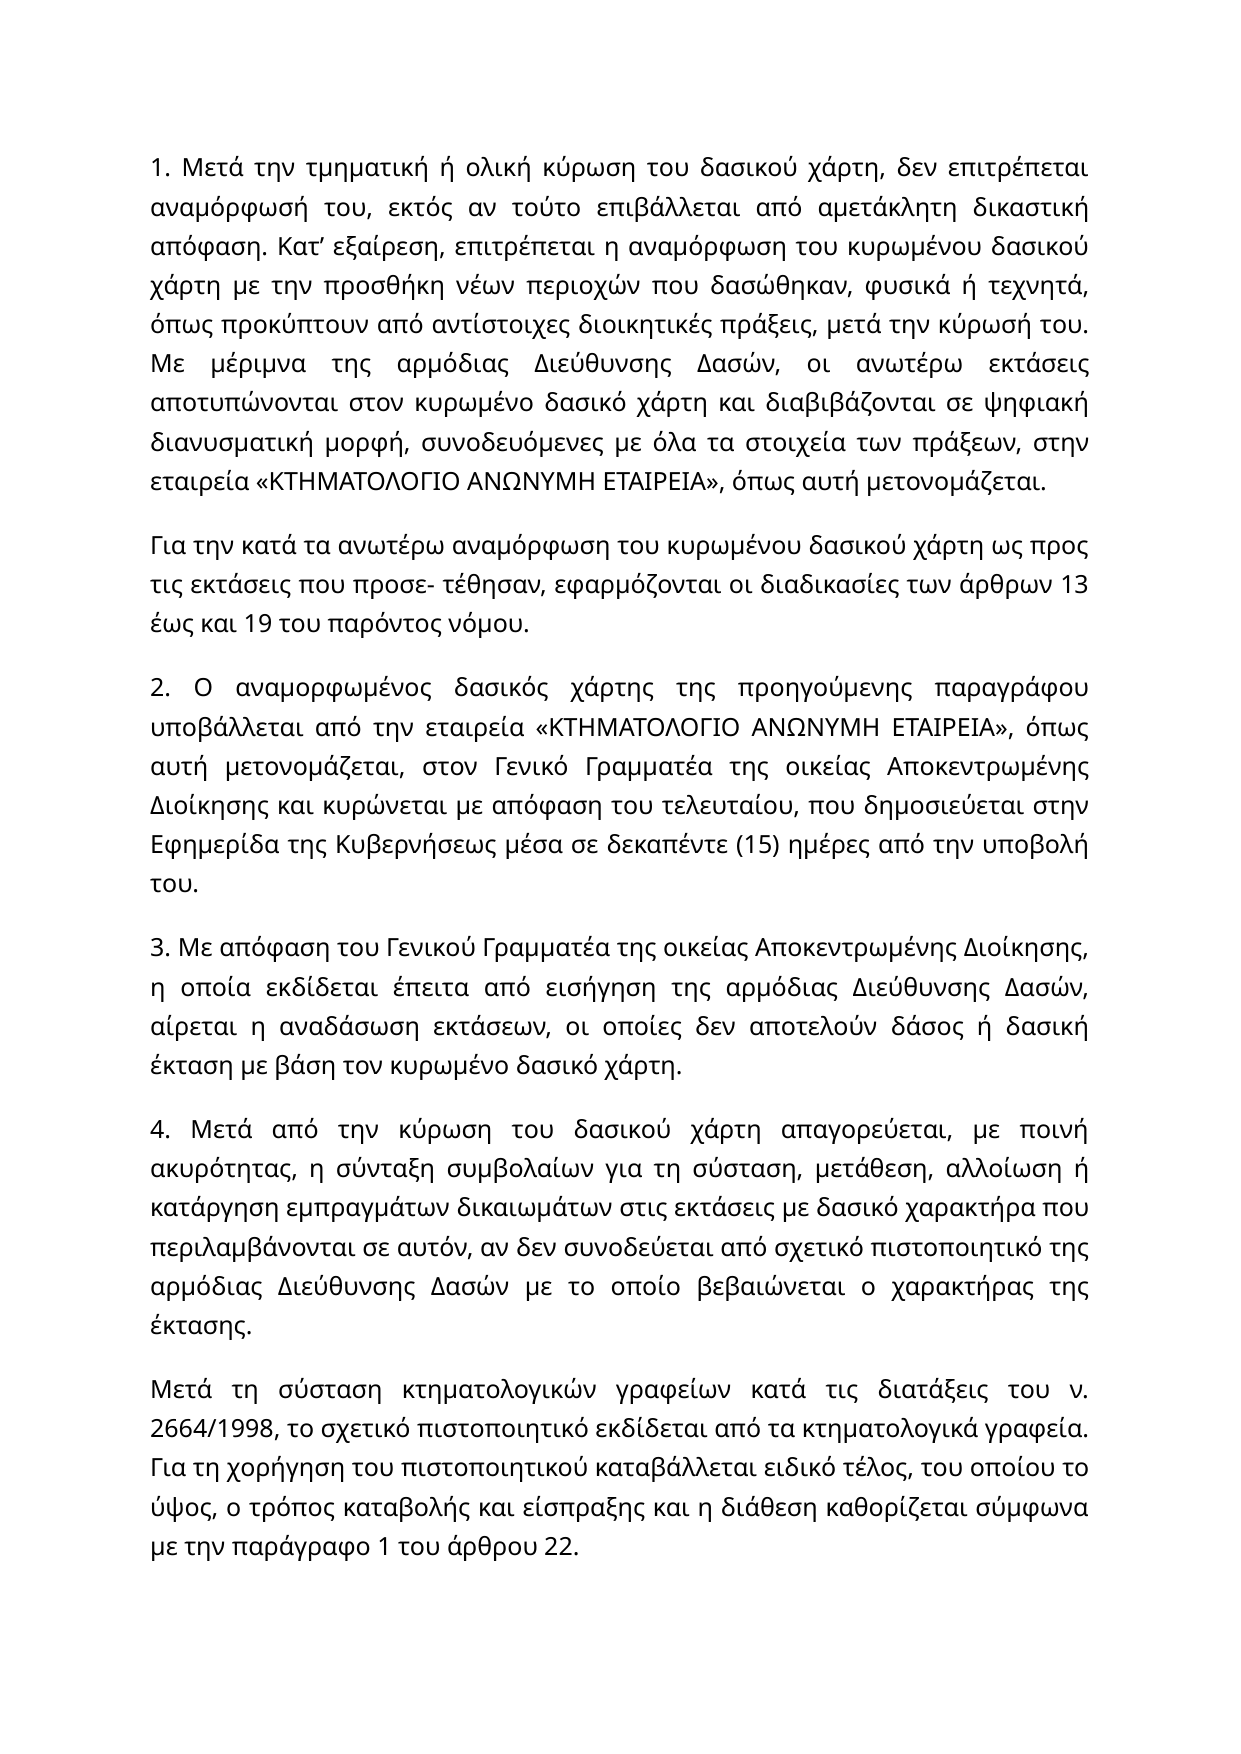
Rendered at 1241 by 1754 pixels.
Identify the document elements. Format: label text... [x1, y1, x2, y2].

text 4. Μετά από την κύρωση του δασικού χάρτη απαγορεύεται, με ποινή ακυρότητας, η σύνταξη συμβολαίων για τη σύσταση, μετάθεση, αλλοίωση ή κατάργηση εμπραγμάτων δικαιωμάτων στις εκτάσεις με δασικό χαρακτήρα που περιλαμβάνονται σε αυτόν, αν δεν συνοδεύεται από σχετικό πιστοποιητικό της αρμόδιας Διεύθυνσης Δασών με το οποίο βεβαιώνεται ο χαρακτήρας της έκτασης. [150, 1112, 1090, 1342]
text Μετά τη σύσταση κτηματολογικών γραφείων κατά τις διατάξεις του ν. 2664/1998, το σχετικό πιστοποιητικό εκδίδεται από τα κτηματολογικά γραφεία. Για τη χορήγηση του πιστοποιητικού καταβάλλεται ειδικό τέλος, του οποίου το ύψος, ο τρόπος καταβολής και είσπραξης και η διάθεση καθορίζεται σύμφωνα με την παράγραφο 1 του άρθρου 22. [150, 1372, 1090, 1562]
text Για την κατά τα ανωτέρω αναμόρφωση του κυρωμένου δασικού χάρτη ως προς τις εκτάσεις που προσε- τέθησαν, εφαρμόζονται οι διαδικασίες των άρθρων 13 έως και 19 του παρόντος νόμου. [150, 527, 1090, 640]
text 3. Με απόφαση του Γενικού Γραμματέα της οικείας Αποκεντρωμένης Διοίκησης, η οποία εκδίδεται έπειτα από εισήγηση της αρμόδιας Διεύθυνσης Δασών, αίρεται η αναδάσωση εκτάσεων, οι οποίες δεν αποτελούν δάσος ή δασική έκταση με βάση τον κυρωμένο δασικό χάρτη. [150, 930, 1090, 1082]
text 2. Ο αναμορφωμένος δασικός χάρτης της προηγούμενης παραγράφου υποβάλλεται από την εταιρεία «ΚΤΗΜΑΤΟΛΟΓΙΟ ΑΝΩΝΥΜΗ ΕΤΑΙΡΕΙΑ», όπως αυτή μετονομάζεται, στον Γενικό Γραμματέα της οικείας Αποκεντρωμένης Διοίκησης και κυρώνεται με απόφαση του τελευταίου, που δημοσιεύεται στην Εφημερίδα της Κυβερνήσεως μέσα σε δεκαπέντε (15) ημέρες από την υποβολή του. [150, 670, 1090, 900]
text 1. Μετά την τμηματική ή ολική κύρωση του δασικού χάρτη, δεν επιτρέπεται αναμόρφωσή του, εκτός αν τούτο επιβάλλεται από αμετάκλητη δικαστική απόφαση. Κατ’ εξαίρεση, επιτρέπεται η αναμόρφωση του κυρωμένου δασικού χάρτη με την προσθήκη νέων περιοχών που δασώθηκαν, φυσικά ή τεχνητά, όπως προκύπτουν από αντίστοιχες διοικητικές πράξεις, μετά την κύρωσή του. Με μέριμνα της αρμόδιας Διεύθυνσης Δασών, οι ανωτέρω εκτάσεις αποτυπώνονται στον κυρωμένο δασικό χάρτη και διαβιβάζονται σε ψηφιακή διανυσματική μορφή, συνοδευόμενες με όλα τα στοιχεία των πράξεων, στην εταιρεία «ΚΤΗΜΑΤΟΛΟΓΙΟ ΑΝΩΝΥΜΗ ΕΤΑΙΡΕΙΑ», όπως αυτή μετονομάζεται. [150, 150, 1090, 497]
